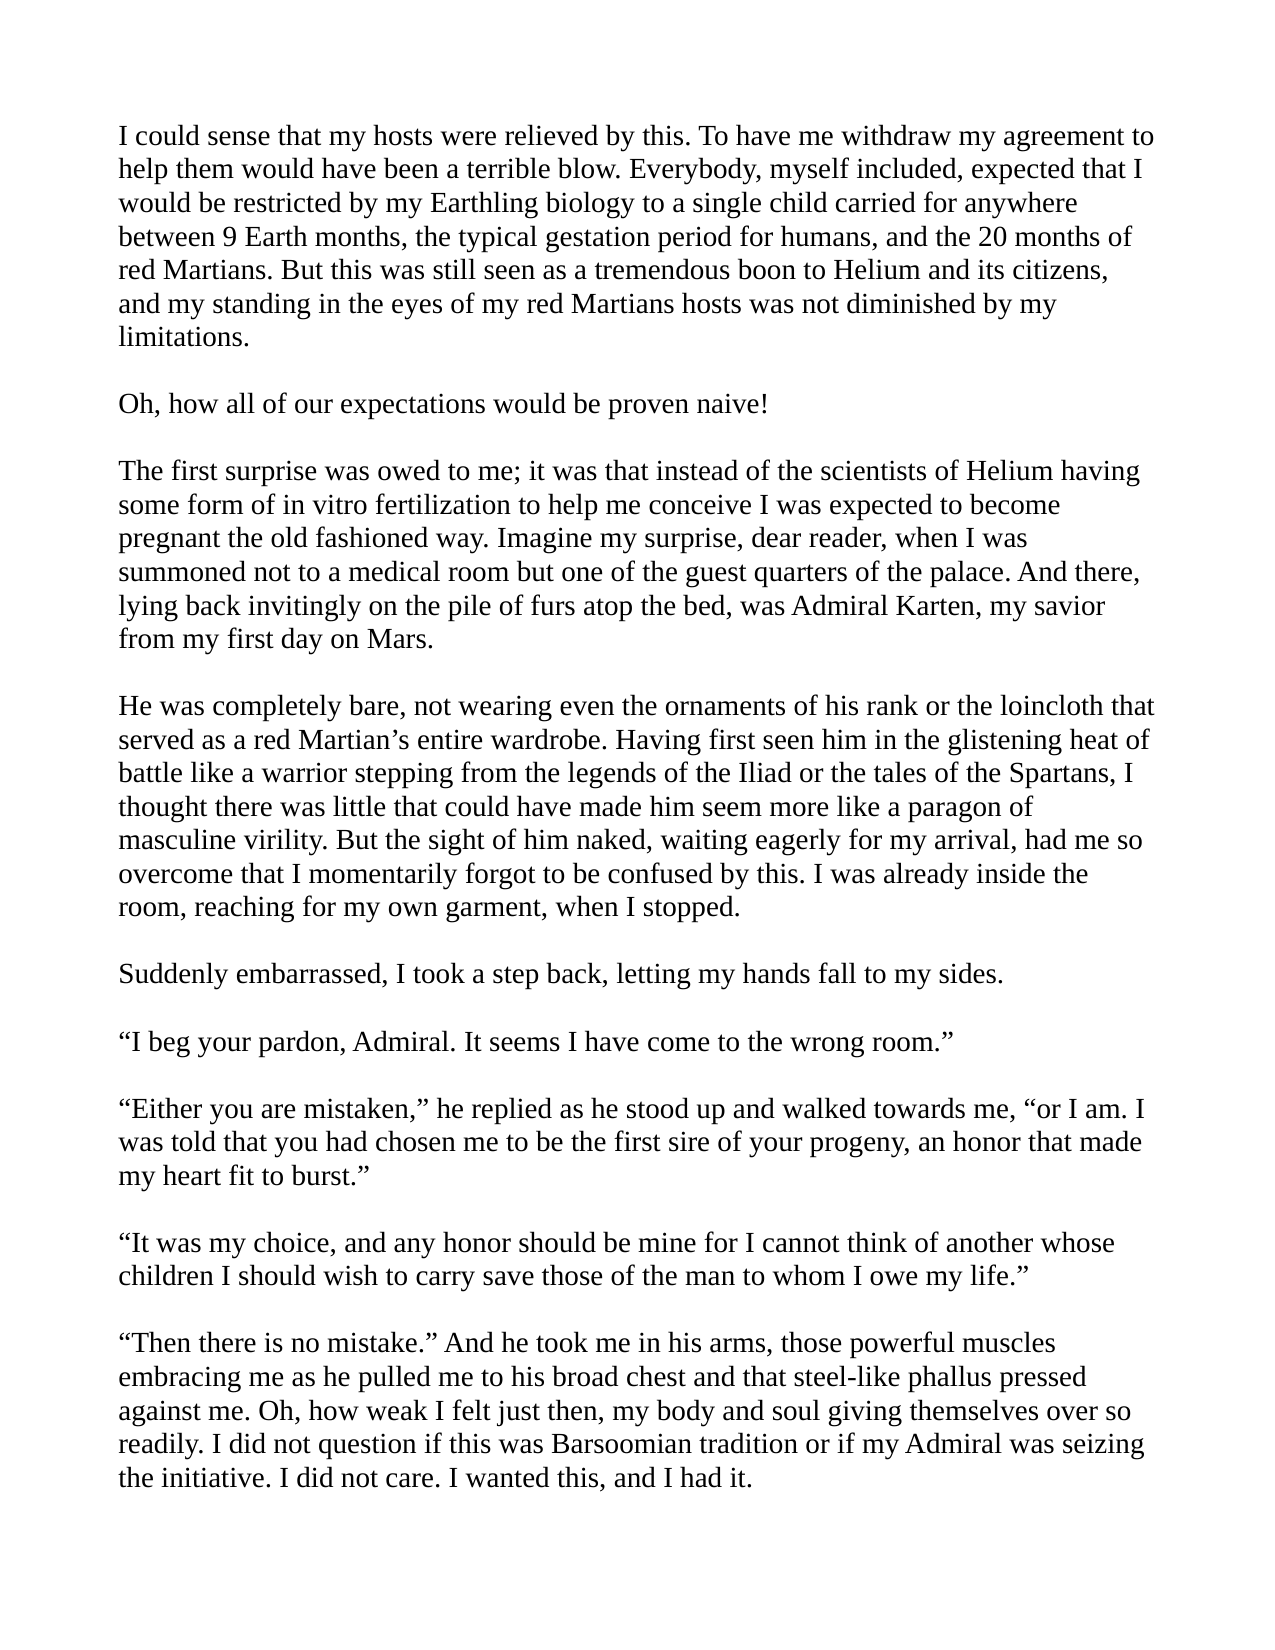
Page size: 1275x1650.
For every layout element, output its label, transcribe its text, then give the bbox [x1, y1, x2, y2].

text “It was my choice, and any honor should be mine for I cannot think of another whose children I should wish to carry save those of the man to whom I owe my life.” [118, 1225, 1157, 1292]
text The first surprise was owed to me; it was that instead of the scientists of Helium having some form of in vitro fertilization to help me conceive I was expected to become pregnant the old fashioned way. Imagine my surprise, dear reader, when I was summoned not to a medical room but one of the guest quarters of the palace. And there, lying back invitingly on the pile of furs atop the bed, was Admiral Karten, my savior from my first day on Mars. [118, 453, 1157, 655]
text “I beg your pardon, Admiral. It seems I have come to the wrong room.” [118, 1024, 1157, 1057]
text “Either you are mistaken,” he replied as he stood up and walked towards me, “or I am. I was told that you had chosen me to be the first sire of your progeny, an honor that made my heart fit to burst.” [118, 1091, 1157, 1191]
text Oh, how all of our expectations would be proven naive! [118, 386, 1157, 420]
text “Then there is no mistake.” And he took me in his arms, those powerful muscles embracing me as he pulled me to his broad chest and that steel-like phallus pressed against me. Oh, how weak I felt just then, my body and soul giving themselves over so readily. I did not question if this was Barsoomian tradition or if my Admiral was seizing the initiative. I did not care. I wanted this, and I had it. [118, 1326, 1157, 1493]
text He was completely bare, not wearing even the ornaments of his rank or the loincloth that served as a red Martian’s entire wardrobe. Having first seen him in the glistening heat of battle like a warrior stepping from the legends of the Iliad or the tales of the Spartans, I thought there was little that could have made him seem more like a paragon of masculine virility. But the sight of him naked, waiting eagerly for my arrival, had me so overcome that I momentarily forgot to be confused by this. I was already inside the room, reaching for my own garment, when I stopped. [118, 688, 1157, 923]
text Suddenly embarrassed, I took a step back, letting my hands fall to my sides. [118, 957, 1157, 990]
text I could sense that my hosts were relieved by this. To have me withdraw my agreement to help them would have been a terrible blow. Everybody, myself included, expected that I would be restricted by my Earthling biology to a single child carried for anywhere between 9 Earth months, the typical gestation period for humans, and the 20 months of red Martians. But this was still seen as a tremendous boon to Helium and its citizens, and my standing in the eyes of my red Martians hosts was not diminished by my limitations. [118, 118, 1157, 353]
